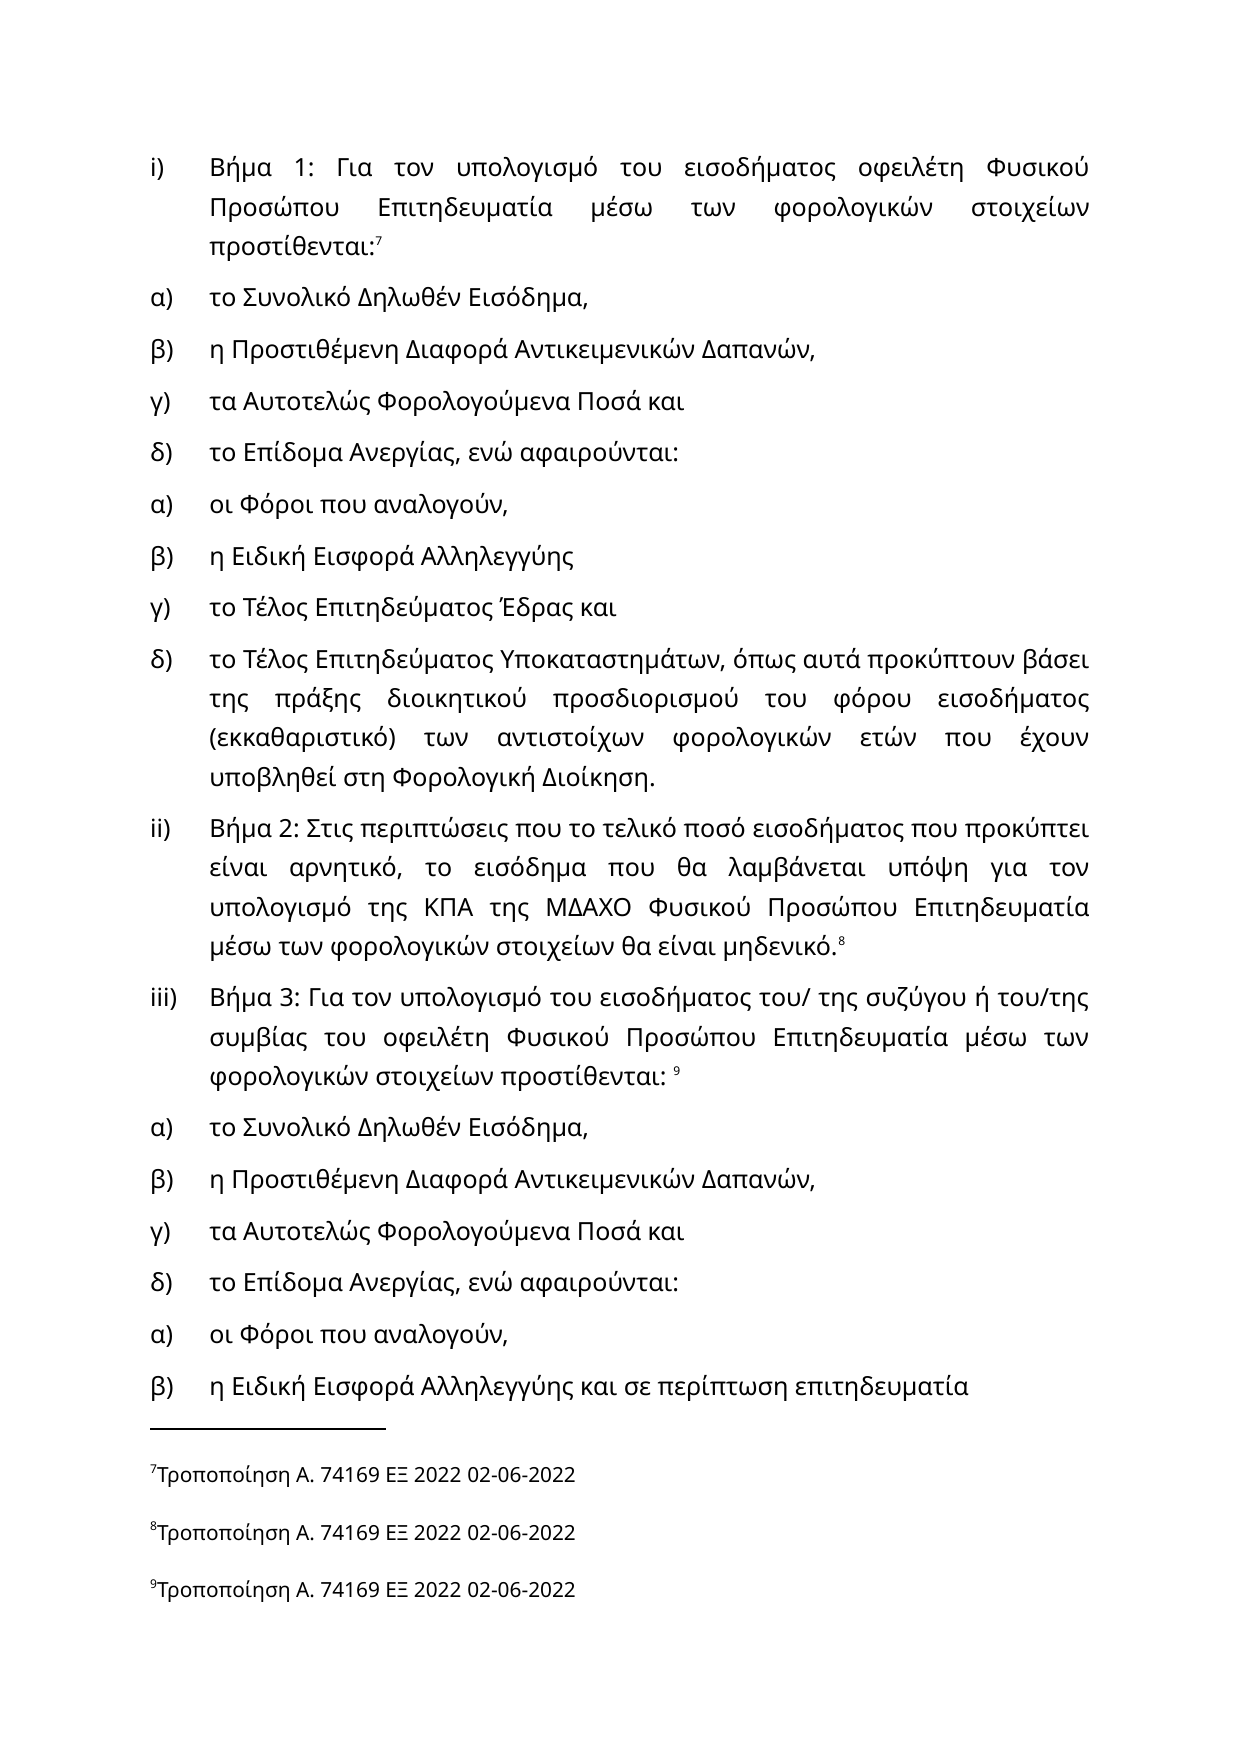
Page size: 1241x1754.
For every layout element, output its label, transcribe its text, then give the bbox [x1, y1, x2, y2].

list β) η Προστιθέμενη Διαφορά Αντικειμενικών Δαπανών, [150, 332, 1090, 366]
list γ) τα Αυτοτελώς Φορολογούμενα Ποσά και [150, 383, 1090, 417]
list β) η Ειδική Εισφορά Αλληλεγγύης [150, 538, 1090, 572]
list β) η Προστιθέμενη Διαφορά Αντικειμενικών Δαπανών, [150, 1162, 1090, 1196]
list i) Βήμα 1: Για τον υπολογισμό του εισοδήματος οφειλέτη Φυσικού Προσώπου Επιτηδευματία μέσω των φορολογικών στοιχείων προστίθενται: [150, 150, 1090, 262]
list α) οι Φόροι που αναλογούν, [150, 487, 1090, 521]
list γ) το Τέλος Επιτηδεύματος Έδρας και [150, 590, 1090, 624]
list δ) το Τέλος Επιτηδεύματος Υποκαταστημάτων, όπως αυτά προκύπτουν βάσει της πράξης διοικητικού προσδιορισμού του φόρου εισοδήματος (εκκαθαριστικό) των αντιστοίχων φορολογικών ετών που έχουν υποβληθεί στη Φορολογική Διοίκηση. [150, 642, 1090, 793]
text Τροποποίηση A. 74169 ΕΞ 2022 02-06-2022 [150, 1576, 1090, 1604]
list α) το Συνολικό Δηλωθέν Εισόδημα, [150, 280, 1090, 314]
list γ) τα Αυτοτελώς Φορολογούμενα Ποσά και [150, 1213, 1090, 1247]
list β) η Ειδική Εισφορά Αλληλεγγύης και σε περίπτωση επιτηδευματία [150, 1368, 1090, 1402]
text Τροποποίηση A. 74169 ΕΞ 2022 02-06-2022 [150, 1460, 1090, 1489]
list ii) Βήμα 2: Στις περιπτώσεις που το τελικό ποσό εισοδήματος που προκύπτει είναι αρνητικό, το εισόδημα που θα λαμβάνεται υπόψη για τον υπολογισμό της ΚΠΑ της ΜΔΑΧΟ Φυσικού Προσώπου Επιτηδευματία μέσω των φορολογικών στοιχείων θα είναι μηδενικό. [150, 811, 1090, 962]
list δ) το Επίδομα Ανεργίας, ενώ αφαιρούνται: [150, 435, 1090, 469]
list iii) Βήμα 3: Για τον υπολογισμό του εισοδήματος του/ της συζύγου ή του/της συμβίας του οφειλέτη Φυσικού Προσώπου Επιτηδευματία μέσω των φορολογικών στοιχείων προστίθενται: [150, 980, 1090, 1092]
list α) το Συνολικό Δηλωθέν Εισόδημα, [150, 1110, 1090, 1144]
list α) οι Φόροι που αναλογούν, [150, 1317, 1090, 1351]
list δ) το Επίδομα Ανεργίας, ενώ αφαιρούνται: [150, 1265, 1090, 1299]
text Τροποποίηση A. 74169 ΕΞ 2022 02-06-2022 [150, 1518, 1090, 1546]
